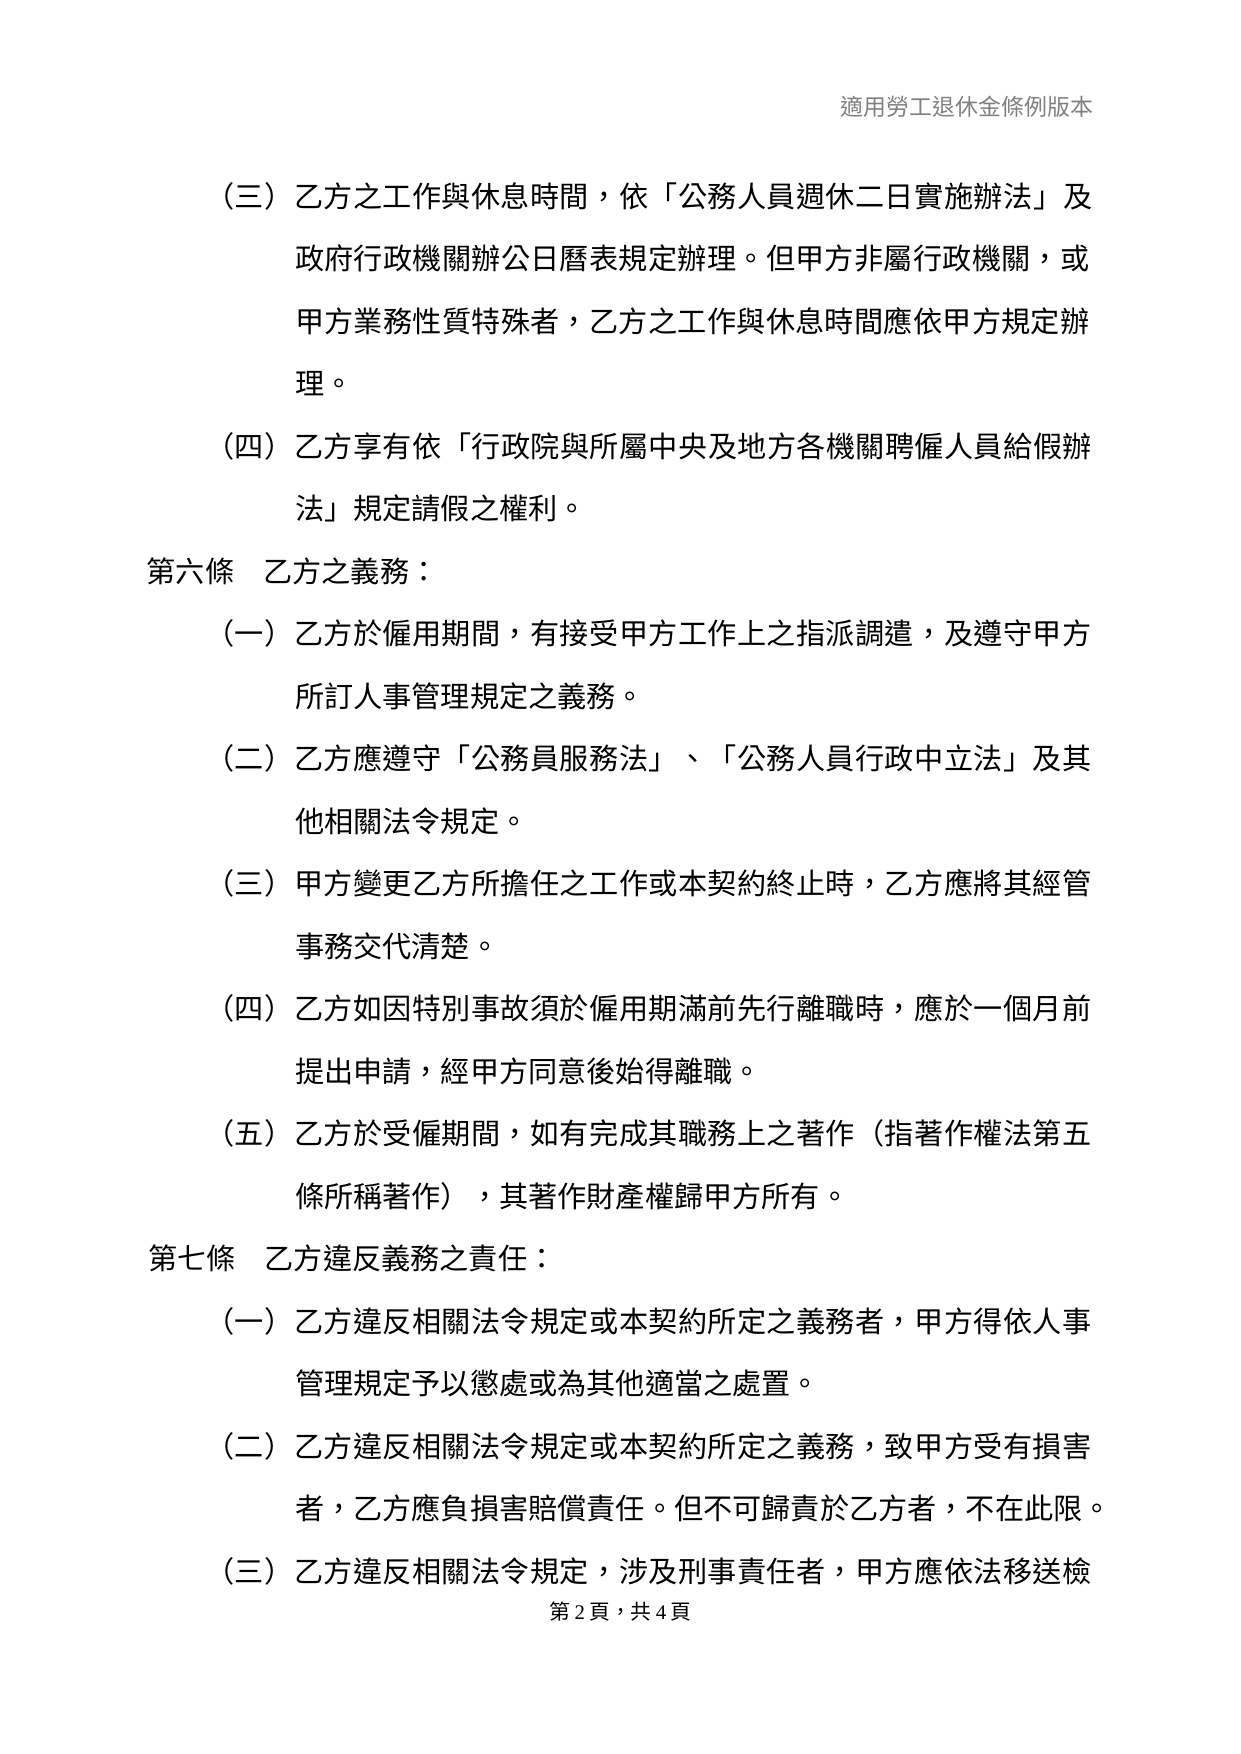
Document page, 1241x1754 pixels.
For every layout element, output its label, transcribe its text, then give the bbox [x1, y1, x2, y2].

text （二）乙方違反相關法令規定或本契約所定之義務，致甲方受有損害者，乙方應負損害賠償責任。但不可歸責於乙方者，不在此限。 [205, 1403, 1092, 1528]
text （三）甲方變更乙方所擔任之工作或本契約終止時，乙方應將其經管事務交代清楚。 [205, 840, 1092, 965]
text （四）乙方如因特別事故須於僱用期滿前先行離職時，應於一個月前提出申請，經甲方同意後始得離職。 [205, 965, 1092, 1090]
text （二）乙方應遵守「公務員服務法」、「公務人員行政中立法」及其他相關法令規定。 [205, 715, 1092, 840]
text （一）乙方違反相關法令規定或本契約所定之義務者，甲方得依人事管理規定予以懲處或為其他適當之處置。 [205, 1278, 1092, 1403]
text 第七條 乙方違反義務之責任： [148, 1215, 1092, 1278]
text （三）乙方違反相關法令規定，涉及刑事責任者，甲方應依法移送檢 [205, 1528, 1092, 1590]
text （三）乙方之工作與休息時間，依「公務人員週休二日實施辦法」及政府行政機關辦公日曆表規定辦理。但甲方非屬行政機關，或甲方業務性質特殊者，乙方之工作與休息時間應依甲方規定辦理。 [205, 153, 1092, 403]
text 第六條 乙方之義務： [146, 528, 1092, 590]
text （四）乙方享有依「行政院與所屬中央及地方各機關聘僱人員給假辦法」規定請假之權利。 [205, 403, 1092, 528]
text （一）乙方於僱用期間，有接受甲方工作上之指派調遣，及遵守甲方所訂人事管理規定之義務。 [205, 590, 1092, 715]
text （五）乙方於受僱期間，如有完成其職務上之著作（指著作權法第五條所稱著作），其著作財產權歸甲方所有。 [205, 1090, 1092, 1215]
